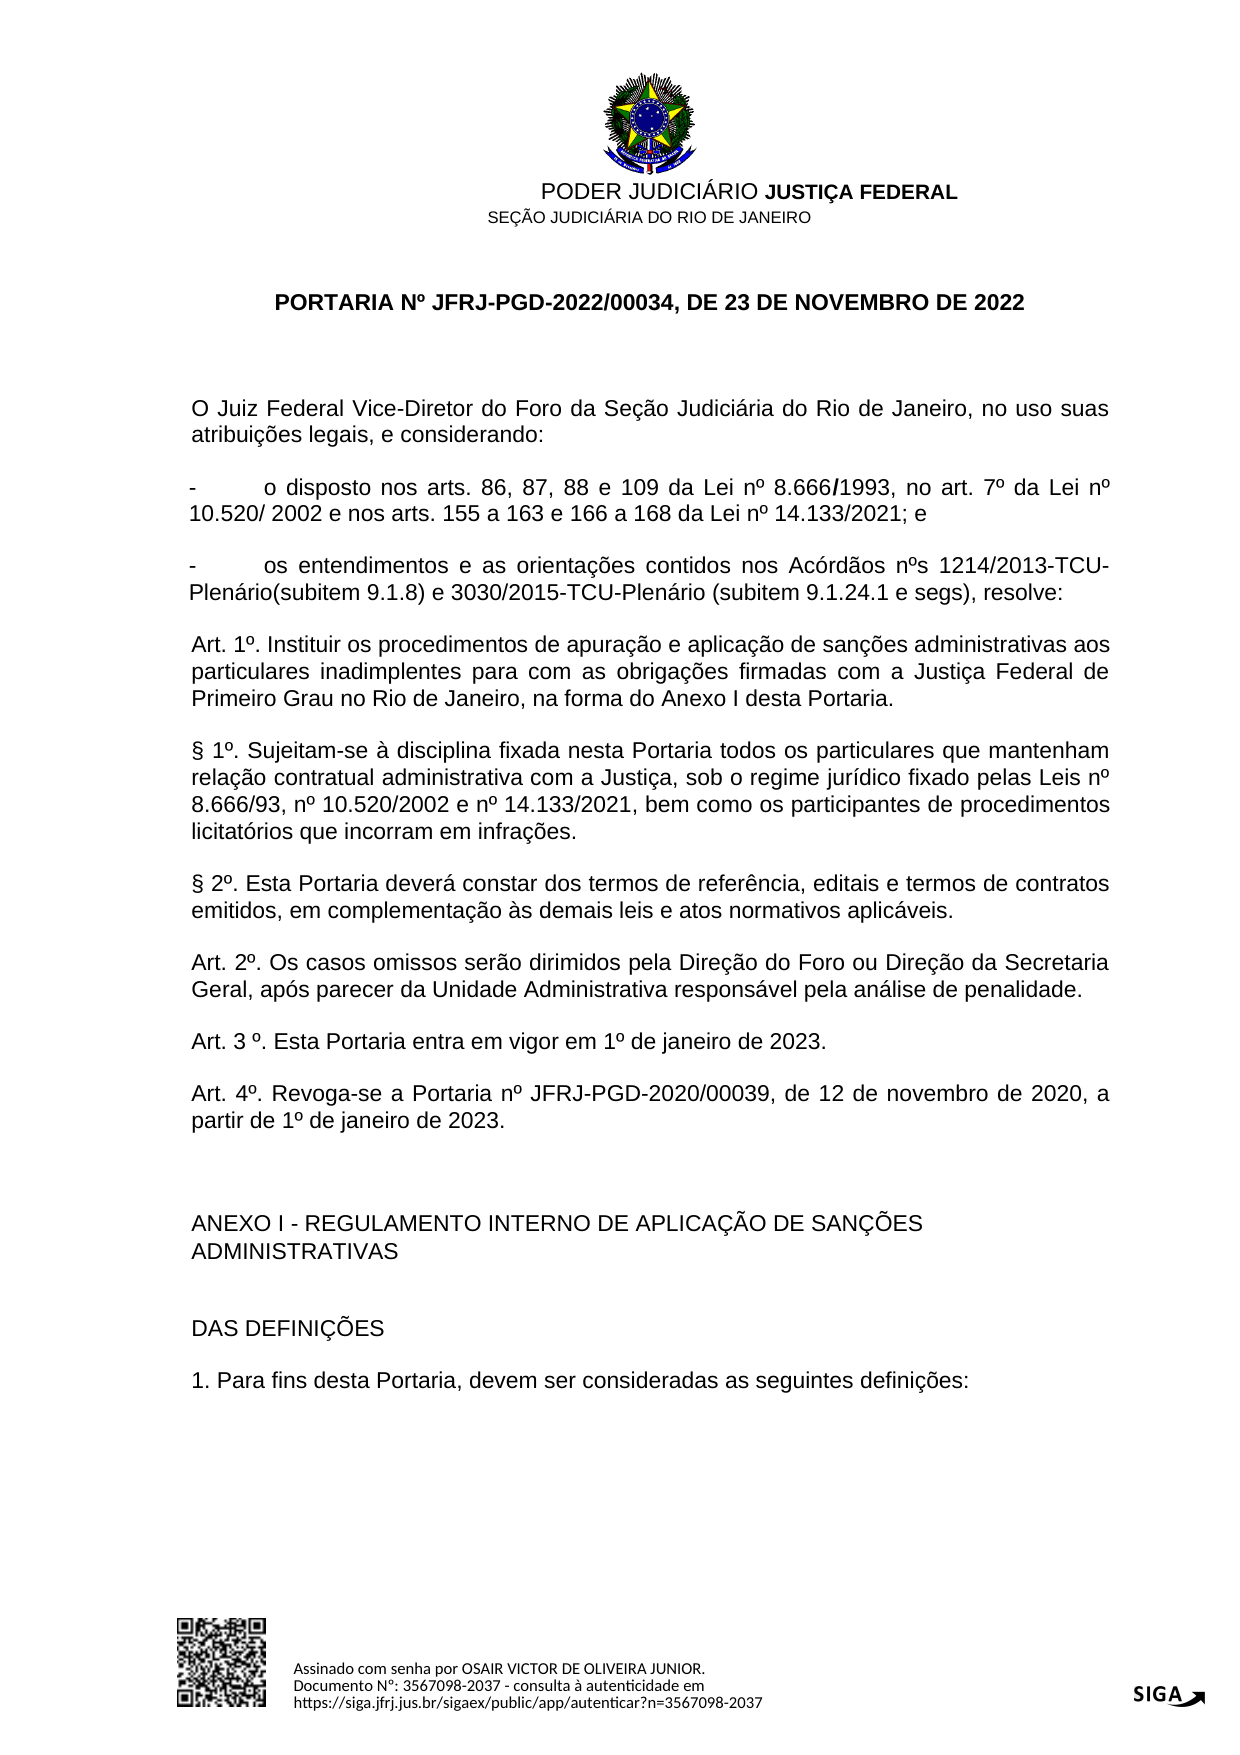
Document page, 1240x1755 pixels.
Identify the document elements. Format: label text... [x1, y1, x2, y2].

subtitle SEÇÃO JUDICIÁRIA DO RIO DE JANEIRO [188, 208, 1110, 227]
text Art. 3 º. Esta Portaria entra em vigor em 1º de janeiro de 2023. [191, 1028, 1111, 1054]
text Art. 1º. Instituir os procedimentos de apuração e aplicação de sanções administrativas aos particulares inadimplentes para com as obrigações firmadas com a Justiça Federal de Primeiro Grau no Rio de Janeiro, na forma do Anexo I desta Portaria. [191, 631, 1111, 711]
text PORTARIA Nº JFRJ-PGD-2022/00034, DE 23 DE NOVEMBRO DE 2022 [189, 289, 1110, 315]
list o disposto nos arts. 86, 87, 88 e 109 da Lei nº 8.666/1993, no art. 7º da Lei nº 10.520/ 2002 e nos arts. 155 a 163 e 166 a 168 da Lei nº 14.133/2021; e [188, 473, 1111, 527]
text PODER JUDICIÁRIO JUSTIÇA FEDERAL [541, 178, 1112, 204]
list os entendimentos e as orientações contidos nos Acórdãos nºs 1214/2013-TCU-Plenário(subitem 9.1.8) e 3030/2015-TCU-Plenário (subitem 9.1.24.1 e segs), resolve: [188, 552, 1111, 606]
text ANEXO I - REGULAMENTO INTERNO DE APLICAÇÃO DE SANÇÕES [191, 1210, 1111, 1236]
text ADMINISTRATIVAS [191, 1238, 1111, 1264]
text § 2º. Esta Portaria deverá constar dos termos de referência, editais e termos de contratos emitidos, em complementação às demais leis e atos normativos aplicáveis. [191, 870, 1111, 923]
text O Juiz Federal Vice-Diretor do Foro da Seção Judiciária do Rio de Janeiro, no uso suas atribuições legais, e considerando: [191, 394, 1111, 448]
text 1. Para fins desta Portaria, devem ser consideradas as seguintes definições: [191, 1367, 1111, 1394]
text Art. 4º. Revoga-se a Portaria nº JFRJ-PGD-2020/00039, de 12 de novembro de 2020, a partir de 1º de janeiro de 2023. [191, 1080, 1111, 1133]
text Art. 2º. Os casos omissos serão dirimidos pela Direção do Foro ou Direção da Secretaria Geral, após parecer da Unidade Administrativa responsável pela análise de penalidade. [191, 949, 1111, 1002]
text § 1º. Sujeitam-se à disciplina fixada nesta Portaria todos os particulares que mantenham relação contratual administrativa com a Justiça, sob o regime jurídico fixado pelas Leis nº 8.666/93, nº 10.520/2002 e nº 14.133/2021, bem como os participantes de procedimentos licitatórios que incorram em infrações. [191, 737, 1111, 844]
text DAS DEFINIÇÕES [191, 1315, 1111, 1342]
